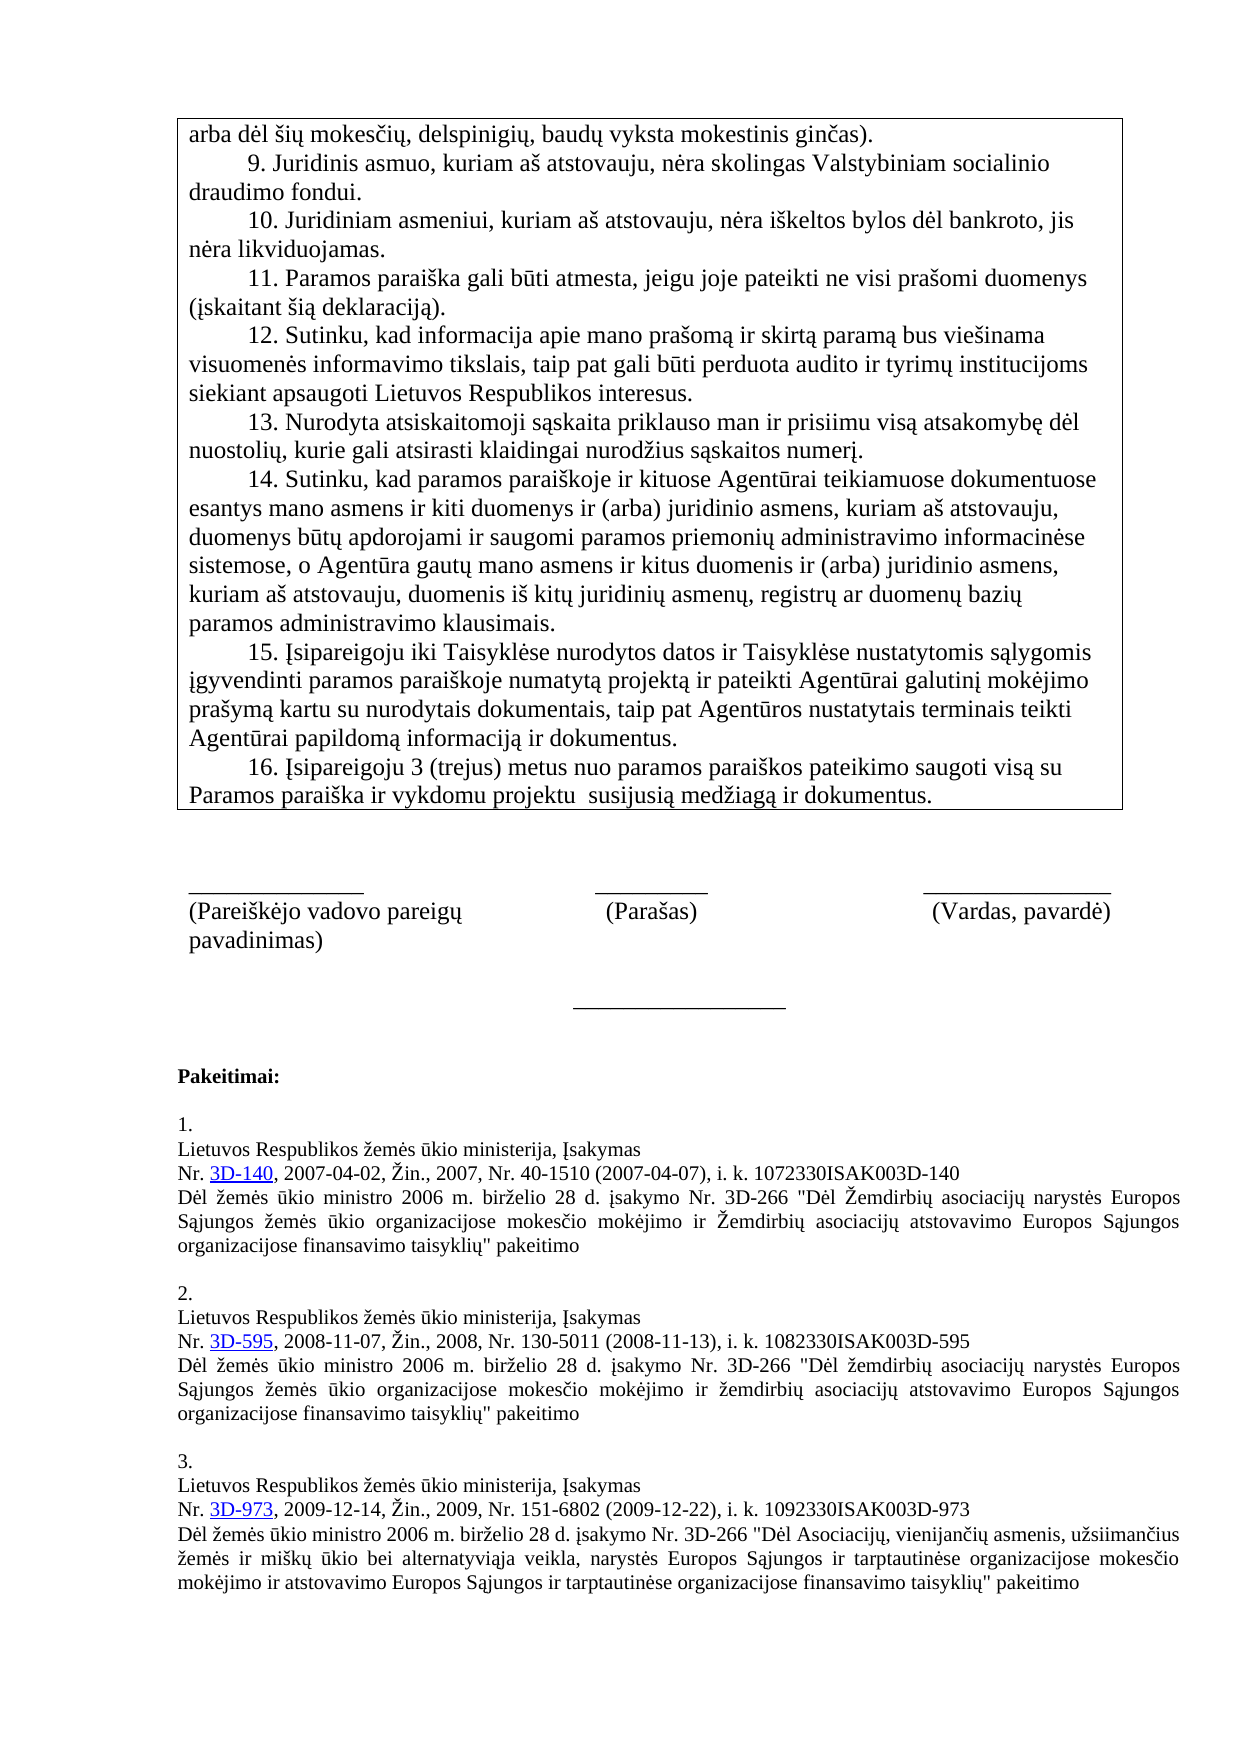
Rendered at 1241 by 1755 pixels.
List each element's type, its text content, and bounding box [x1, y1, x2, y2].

text Pakeitimai: [177, 1064, 1181, 1088]
text Dėl žemės ūkio ministro 2006 m. birželio 28 d. įsakymo Nr. 3D-266 "Dėl žemdirbių asociacijų narystės Europos Sąjungos žemės ūkio organizacijose mokesčio mokėjimo ir žemdirbių asociacijų atstovavimo Europos Sąjungos organizacijose finansavimo taisyklių" pakeitimo [177, 1353, 1181, 1425]
text _________________ [177, 983, 1181, 1011]
table_header ______________ (Pareiškėjo vadovo pareigų pavadinimas) [177, 868, 494, 954]
text Nr. 3D-595, 2008-11-07, Žin., 2008, Nr. 130-5011 (2008-11-13), i. k. 1082330ISAK003D-595 [177, 1329, 1181, 1353]
text 1. [177, 1112, 1181, 1136]
text Nr. 3D-140, 2007-04-02, Žin., 2007, Nr. 40-1510 (2007-04-07), i. k. 1072330ISAK003D-140 [177, 1161, 1181, 1184]
text Nr. 3D-973, 2009-12-14, Žin., 2009, Nr. 151-6802 (2009-12-22), i. k. 1092330ISAK003D-973 [177, 1497, 1181, 1521]
text Lietuvos Respublikos žemės ūkio ministerija, Įsakymas [177, 1136, 1181, 1161]
text Lietuvos Respublikos žemės ūkio ministerija, Įsakymas [177, 1473, 1181, 1497]
table_header _______________ (Vardas, pavardė) [808, 868, 1122, 954]
text Dėl žemės ūkio ministro 2006 m. birželio 28 d. įsakymo Nr. 3D-266 "Dėl Žemdirbių asociacijų narystės Europos Sąjungos žemės ūkio organizacijose mokesčio mokėjimo ir Žemdirbių asociacijų atstovavimo Europos Sąjungos organizacijose finansavimo taisyklių" pakeitimo [177, 1184, 1181, 1257]
table_header arba dėl šių mokesčių, delspinigių, baudų vyksta mokestinis ginčas). 9. Juridinis asmuo, kuriam aš atstovauju, nėra skolingas Valstybiniam socialinio draudimo fondui. 10. Juridiniam asmeniui, kuriam aš atstovauju, nėra iškeltos bylos dėl bankroto, jis nėra likviduojamas. 11. Paramos paraiška gali būti atmesta, jeigu joje pateikti ne visi prašomi duomenys (įskaitant šią deklaraciją). 12. Sutinku, kad informacija apie mano prašomą ir skirtą paramą bus viešinama visuomenės informavimo tikslais, taip pat gali būti perduota audito ir tyrimų institucijoms siekiant apsaugoti Lietuvos Respublikos interesus. 13. Nurodyta atsiskaitomoji sąskaita priklauso man ir prisiimu visą atsakomybę dėl nuostolių, kurie gali atsirasti klaidingai nurodžius sąskaitos numerį. 14. Sutinku, kad paramos paraiškoje ir kituose Agentūrai teikiamuose dokumentuose esantys mano asmens ir kiti duomenys ir (arba) juridinio asmens, kuriam aš atstovauju, duomenys būtų apdorojami ir saugomi paramos priemonių administravimo informacinėse sistemose, o Agentūra gautų mano asmens ir kitus duomenis ir (arba) juridinio asmens, kuriam aš atstovauju, duomenis iš kitų juridinių asmenų, registrų ar duomenų bazių paramos administravimo klausimais. 15. Įsipareigoju iki Taisyklėse nurodytos datos ir Taisyklėse nustatytomis sąlygomis įgyvendinti paramos paraiškoje numatytą projektą ir pateikti Agentūrai galutinį mokėjimo prašymą kartu su nurodytais dokumentais, taip pat Agentūros nustatytais terminais teikti Agentūrai papildomą informaciją ir dokumentus. 16. Įsipareigoju 3 (trejus) metus nuo paramos paraiškos pateikimo saugoti visą su Paramos paraiška ir vykdomu projektu susijusią medžiagą ir dokumentus. [178, 119, 1122, 809]
text 2. [177, 1281, 1181, 1305]
text Dėl žemės ūkio ministro 2006 m. birželio 28 d. įsakymo Nr. 3D-266 "Dėl Asociacijų, vienijančių asmenis, užsiimančius žemės ir miškų ūkio bei alternatyviąja veikla, narystės Europos Sąjungos ir tarptautinėse organizacijose mokesčio mokėjimo ir atstovavimo Europos Sąjungos ir tarptautinėse organizacijose finansavimo taisyklių" pakeitimo [177, 1521, 1181, 1594]
table_header _________ (Parašas) [494, 868, 808, 954]
text 3. [177, 1449, 1181, 1473]
text Lietuvos Respublikos žemės ūkio ministerija, Įsakymas [177, 1305, 1181, 1329]
